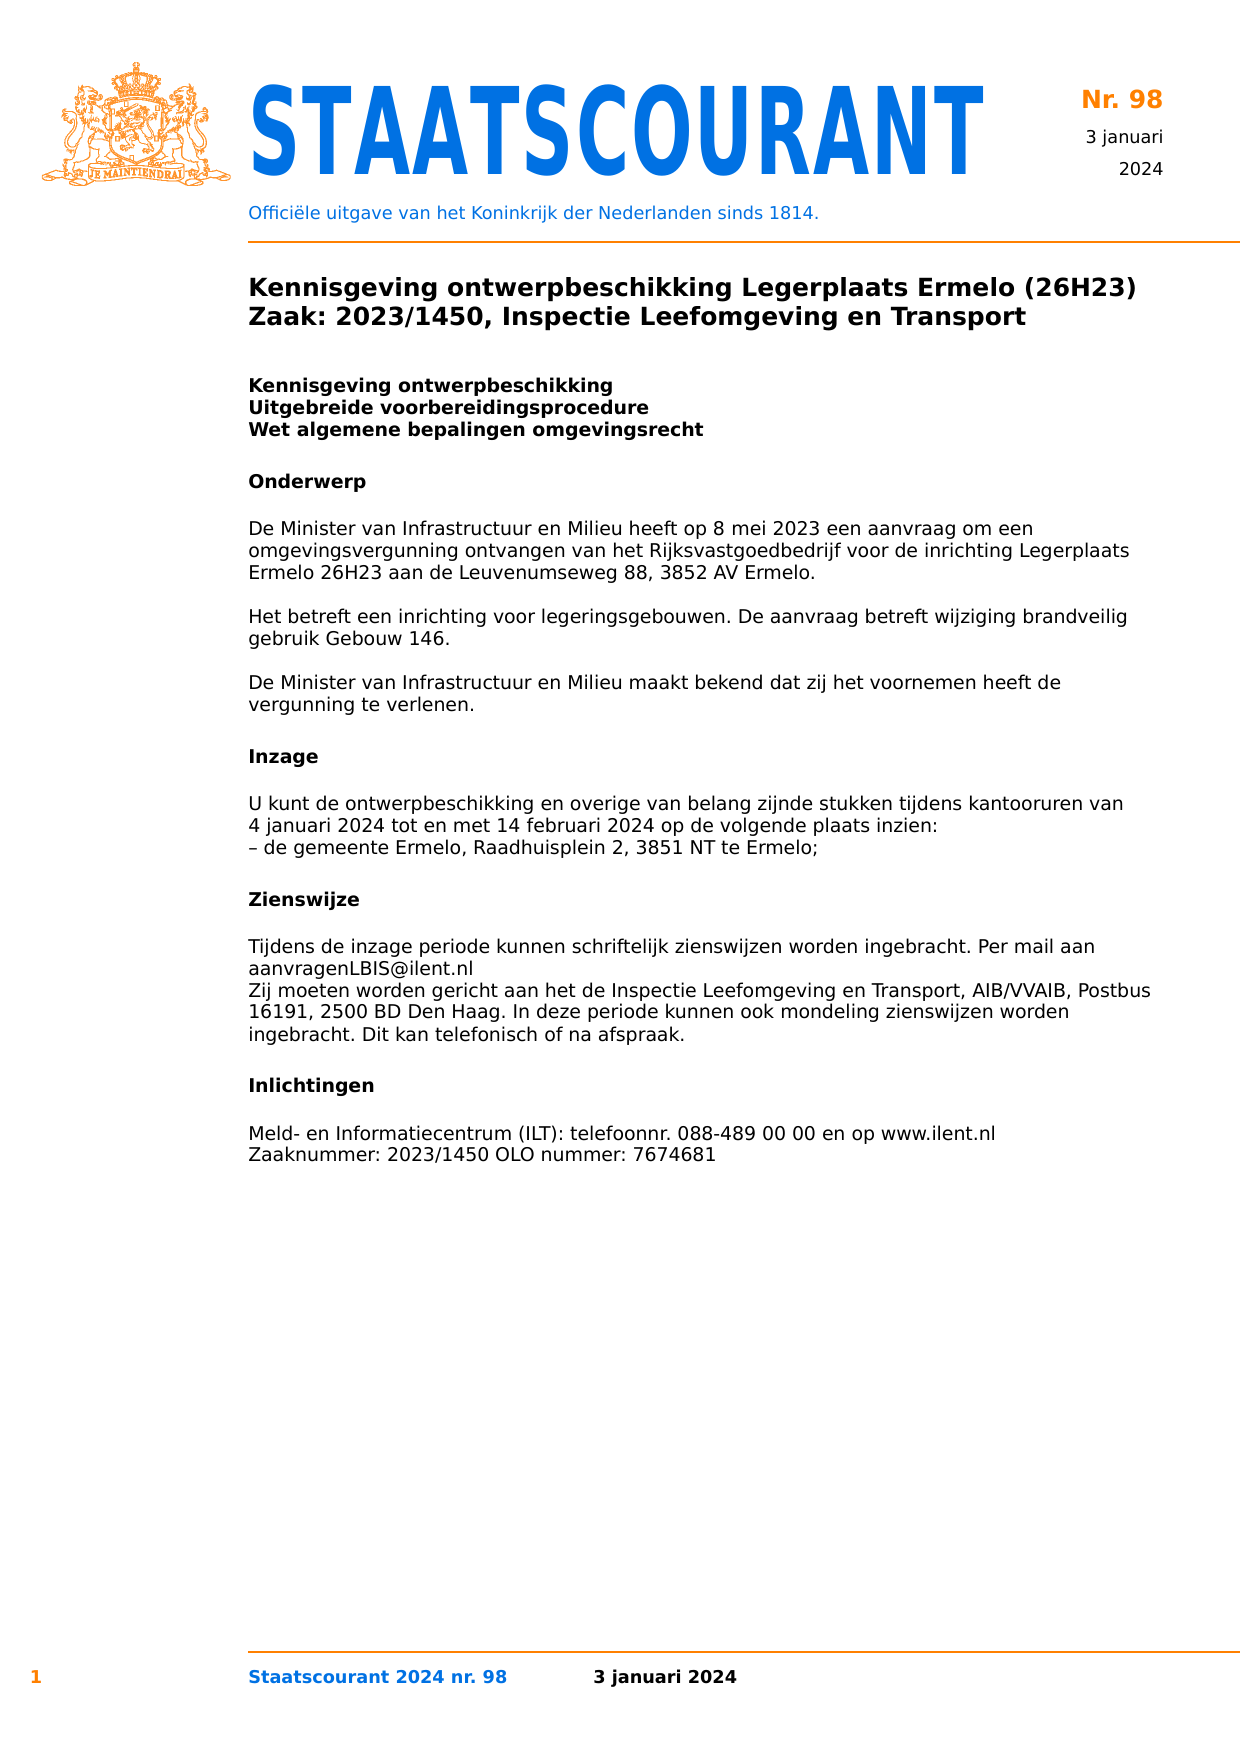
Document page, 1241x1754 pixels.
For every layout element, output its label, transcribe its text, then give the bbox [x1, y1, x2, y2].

table_cell Officiële uitgave van het Koninkrijk der Nederlanden sinds 1814. [248, 203, 1240, 241]
text De Minister van Infrastructuur en Milieu maakt bekend dat zij het voornemen heeft de vergunning te verlenen. [248, 672, 1163, 716]
text Meld- en Informatiecentrum (ILT): telefoonnr. 088-489 00 00 en op www.ilent.nl [248, 1122, 1163, 1144]
text Kennisgeving ontwerpbeschikking [248, 375, 1163, 397]
text U kunt de ontwerpbeschikking en overige van belang zijnde stukken tijdens kantooruren van 4 januari 2024 tot en met 14 februari 2024 op de volgende plaats inzien: [248, 793, 1163, 837]
text Uitgebreide voorbereidingsprocedure [248, 397, 1163, 419]
picture [41, 62, 231, 186]
text De Minister van Infrastructuur en Milieu heeft op 8 mei 2023 een aanvraag om een omgevingsvergunning ontvangen van het Rijksvastgoedbedrijf voor de inrichting Legerplaats Ermelo 26H23 aan de Leuvenumseweg 88, 3852 AV Ermelo. [248, 518, 1163, 584]
text Zaaknummer: 2023/1450 OLO nummer: 7674681 [248, 1144, 1163, 1166]
text Wet algemene bepalingen omgevingsrecht [248, 419, 1163, 441]
table_header STAATSCOURANT [248, 62, 998, 203]
table_cell 3 januari [998, 121, 1240, 153]
subtitle Onderwerp [248, 471, 1163, 493]
subtitle Inlichtingen [248, 1075, 1163, 1097]
subtitle Zienswijze [248, 888, 1163, 911]
table_header Nr. 98 [998, 62, 1240, 121]
table_cell 2024 [998, 153, 1240, 203]
text Het betreft een inrichting voor legeringsgebouwen. De aanvraag betreft wijziging brandveilig gebruik Gebouw 146. [248, 606, 1163, 650]
text – de gemeente Ermelo, Raadhuisplein 2, 3851 NT te Ermelo; [248, 837, 1163, 858]
subtitle Kennisgeving ontwerpbeschikking Legerplaats Ermelo (26H23) Zaak: 2023/1450, Inspectie Leefomgeving en Transport [248, 273, 1163, 331]
text Zij moeten worden gericht aan het de Inspectie Leefomgeving en Transport, AIB/VVAIB, Postbus 16191, 2500 BD Den Haag. In deze periode kunnen ook mondeling zienswijzen worden ingebracht. Dit kan telefonisch of na afspraak. [248, 979, 1163, 1045]
subtitle Inzage [248, 746, 1163, 768]
table_header [25, 62, 248, 241]
text Tijdens de inzage periode kunnen schriftelijk zienswijzen worden ingebracht. Per mail aan aanvragenLBIS@ilent.nl [248, 936, 1163, 979]
